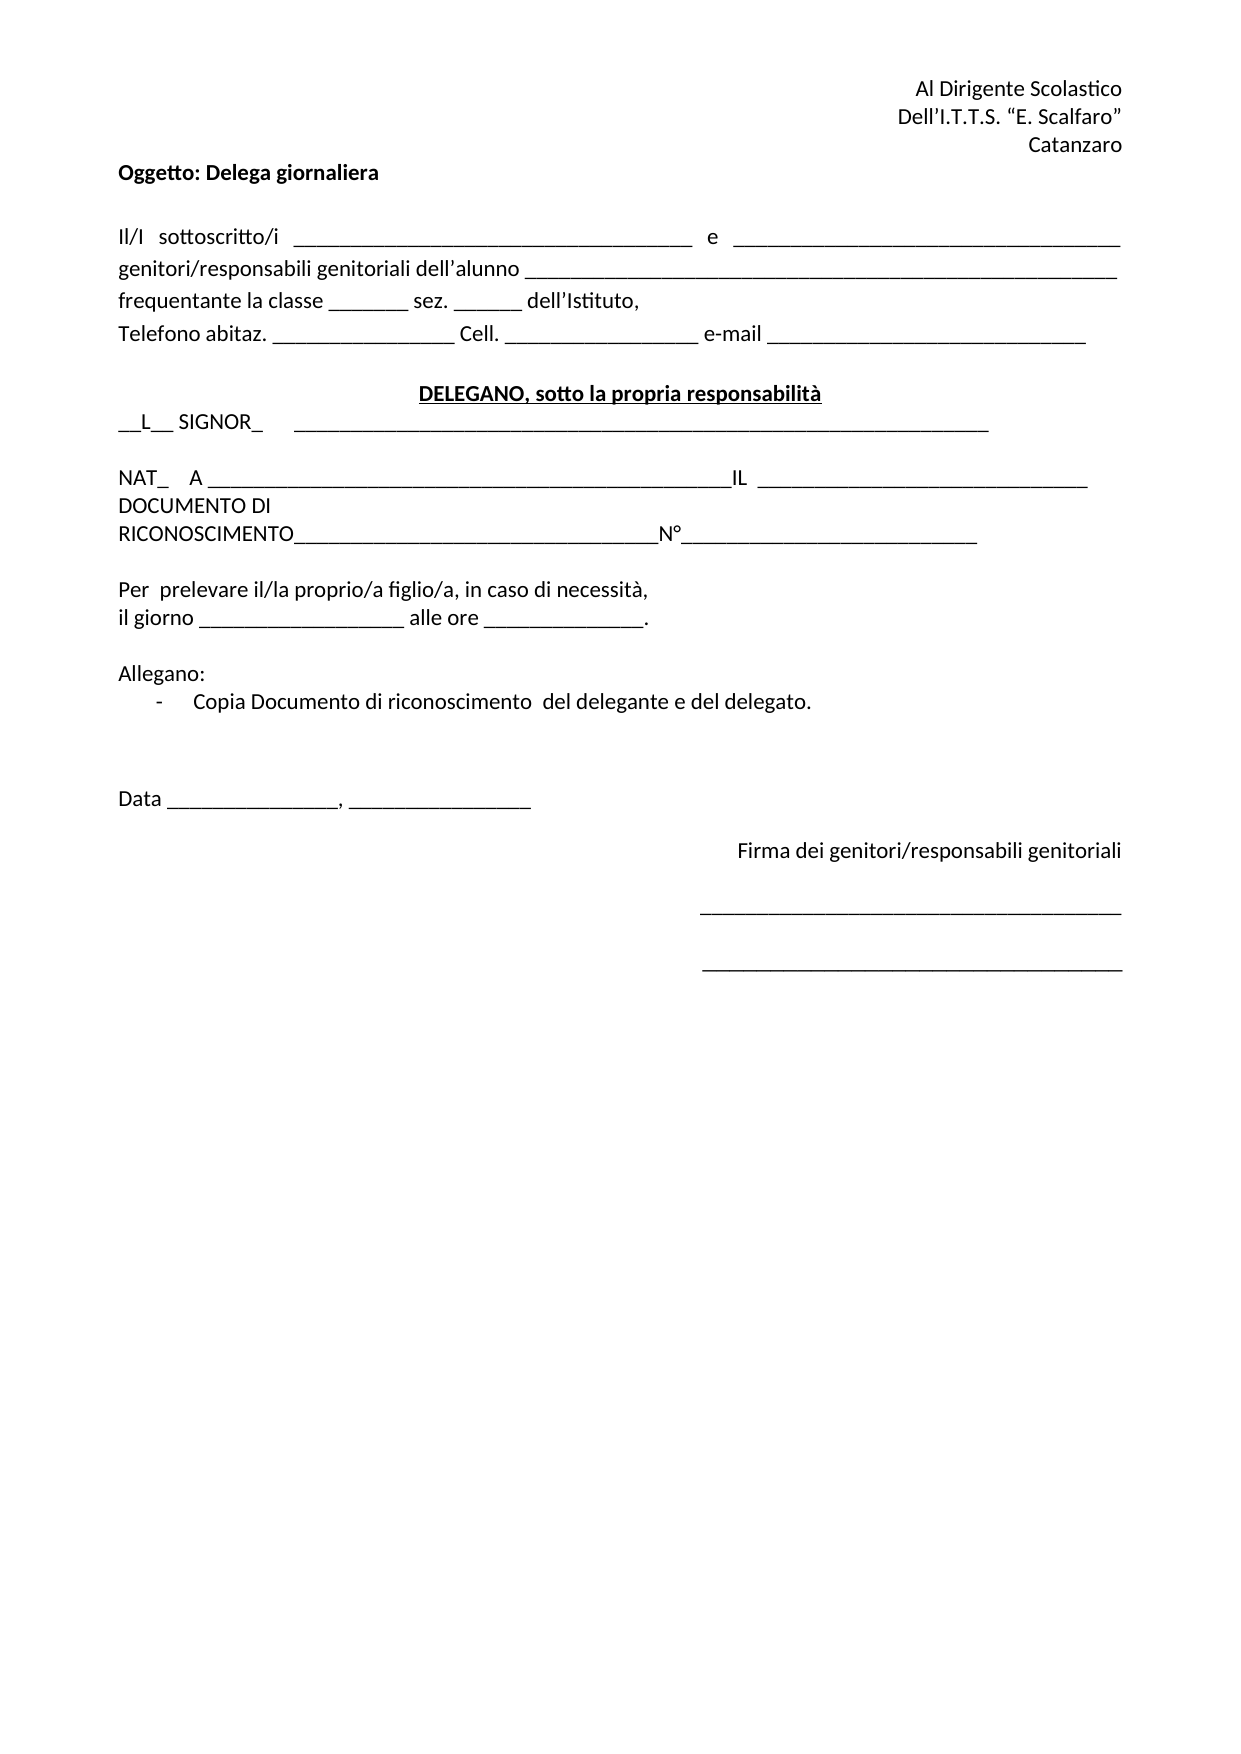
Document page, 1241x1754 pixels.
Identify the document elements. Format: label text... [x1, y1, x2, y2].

text DELEGANO, sotto la propria responsabilità [118, 379, 1122, 407]
text il giorno __________________ alle ore ______________. [118, 603, 1122, 631]
text Firma dei genitori/responsabili genitoriali [118, 837, 1122, 865]
text frequentante la classe _______ sez. ______ dell’Istituto, [118, 287, 1122, 314]
text _____________________________________ [118, 890, 1122, 918]
text NAT_ A ______________________________________________IL _____________________________ [118, 463, 1122, 491]
text Data _______________, ________________ [118, 784, 1122, 812]
text Oggetto: Delega giornaliera [118, 158, 1122, 186]
text Per prelevare il/la proprio/a figlio/a, in caso di necessità, [118, 575, 1122, 603]
text _______________________________ [118, 943, 1122, 974]
text Telefono abitaz. ________________ Cell. _________________ e-mail ____________________________ [118, 319, 1122, 347]
text __L__ SIGNOR_ _____________________________________________________________ [118, 407, 1122, 435]
list Copia Documento di riconoscimento del delegante e del delegato. [156, 687, 1122, 715]
text Allegano: [118, 659, 1122, 687]
text Il/I sottoscritto/i ___________________________________ e __________________________________ genitori/responsabili genitoriali dell’alunno ____________________________________________________ [118, 222, 1122, 282]
text DOCUMENTO DI RICONOSCIMENTO________________________________N°__________________________ [118, 491, 1122, 547]
